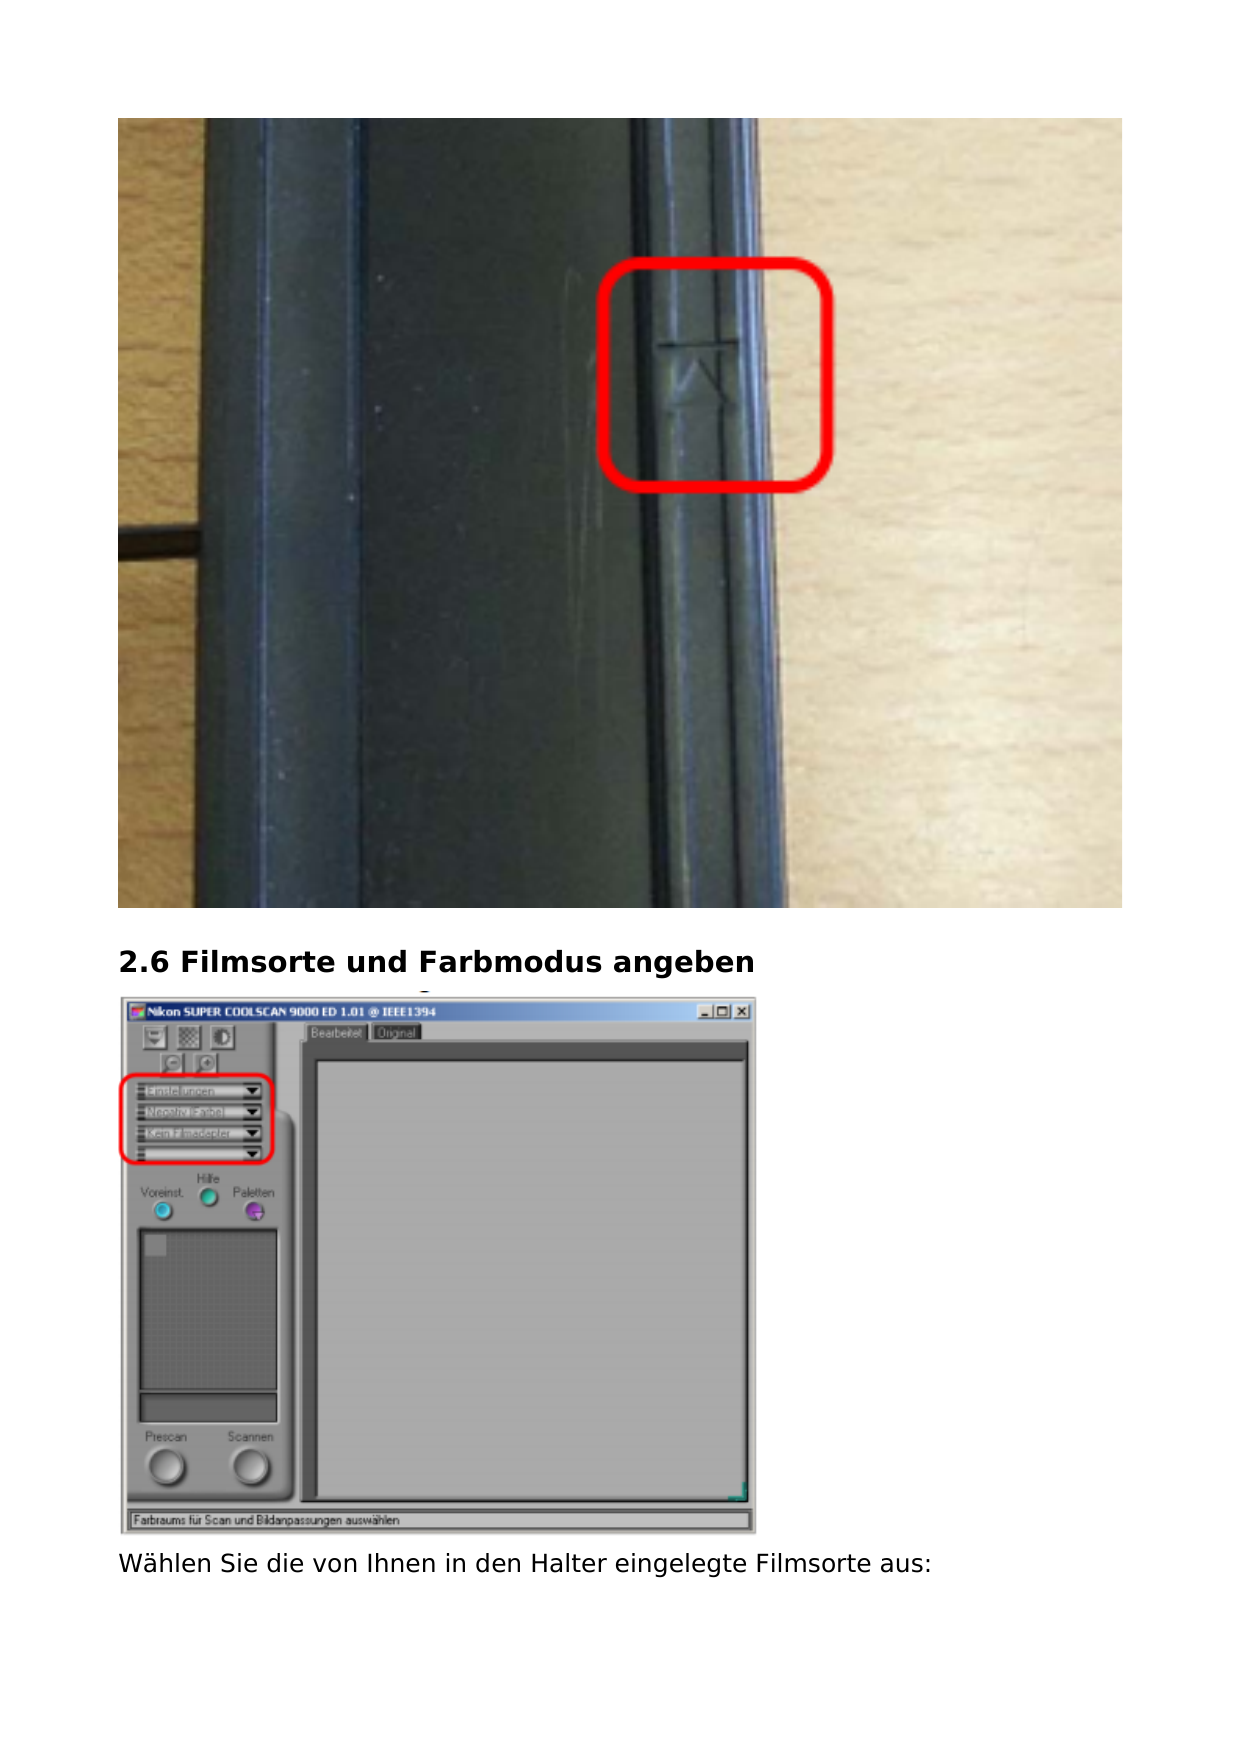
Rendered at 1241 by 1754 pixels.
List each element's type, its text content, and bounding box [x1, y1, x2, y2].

subtitle 2.6 Filmsorte und Farbmodus angeben [118, 945, 1122, 979]
picture [118, 991, 758, 1537]
text Wählen Sie die von Ihnen in den Halter eingelegte Filmsorte aus: [118, 1549, 1122, 1578]
picture [118, 118, 1123, 908]
